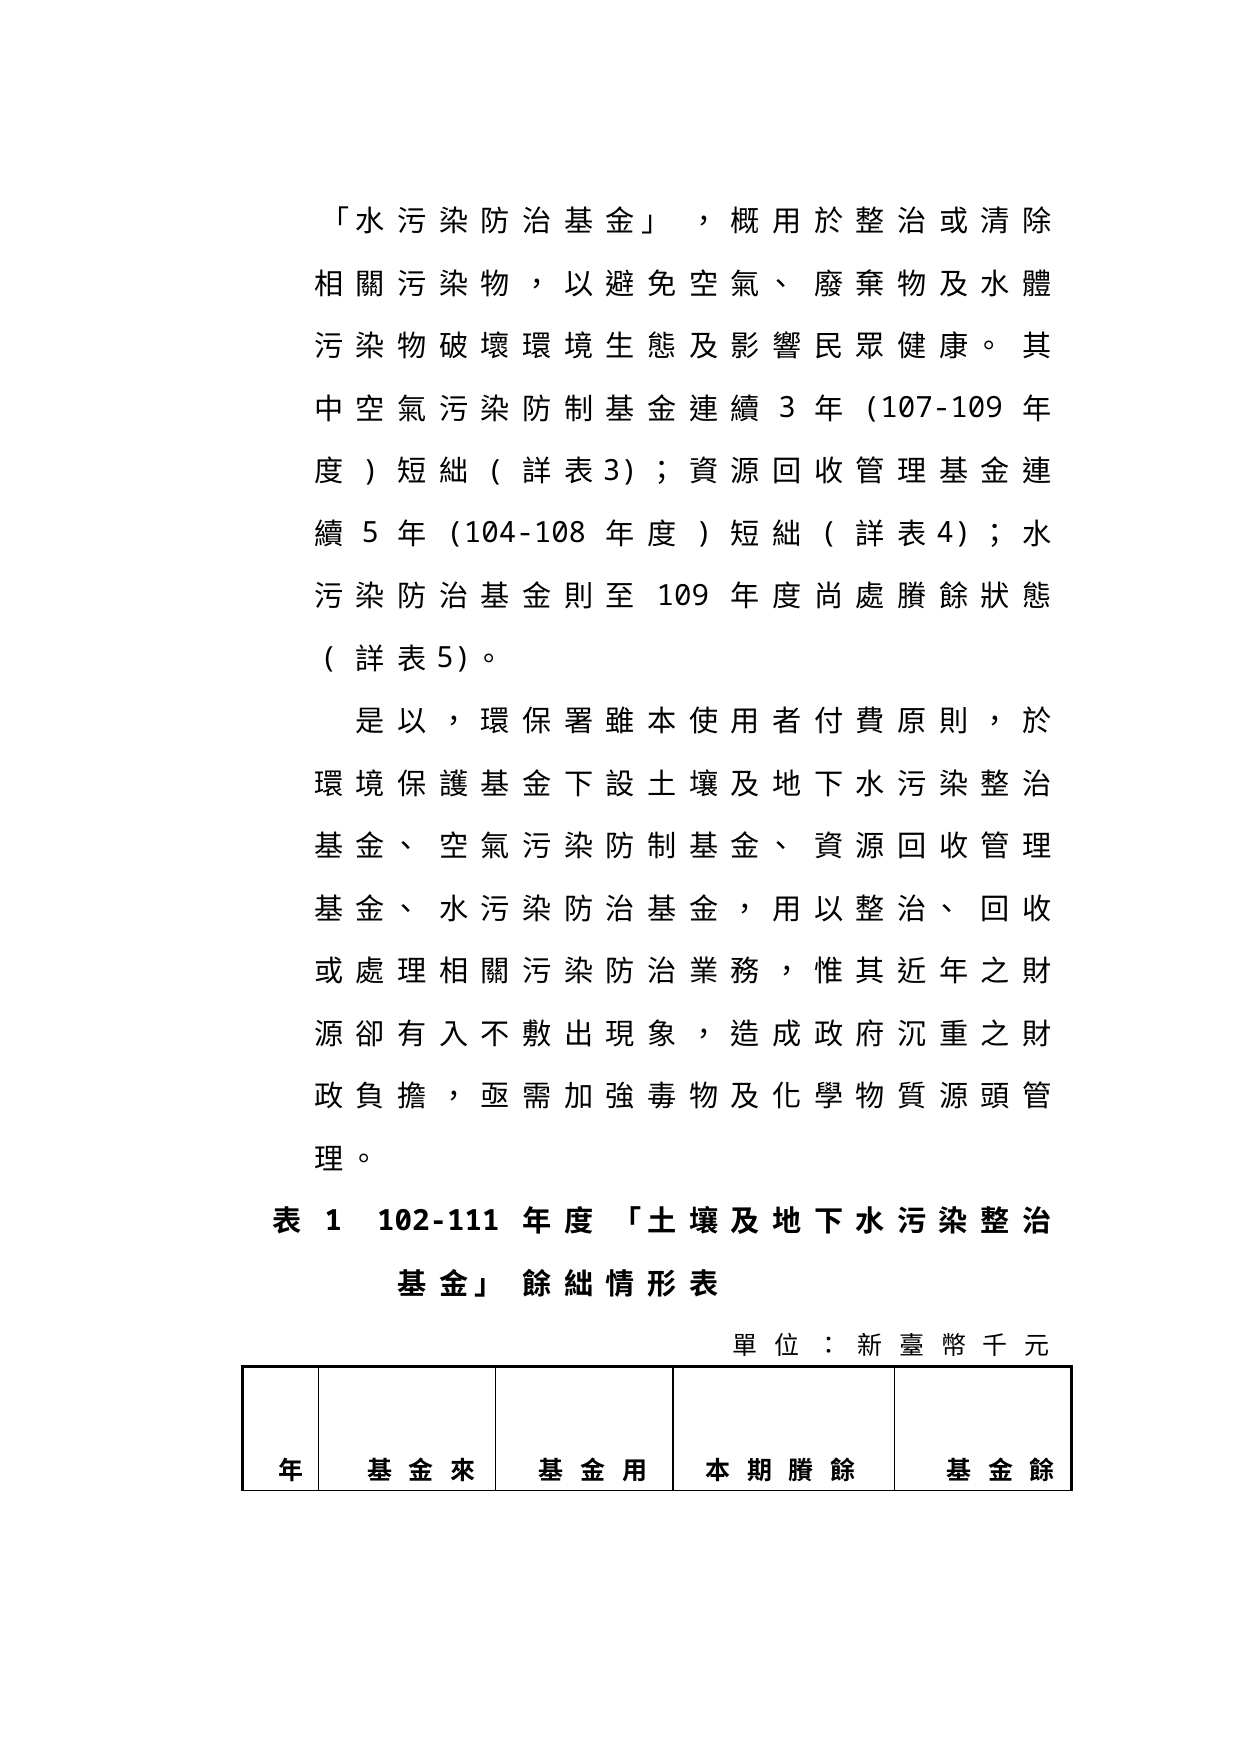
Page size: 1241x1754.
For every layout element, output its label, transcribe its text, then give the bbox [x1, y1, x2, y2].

table_header 基金餘 [895, 1368, 1070, 1490]
table_header 基金用 [496, 1368, 672, 1490]
text 「水污染防治基金」，概用於整治或清除相關污染物，以避免空氣、廢棄物及水體污染物破壞環境生態及影響民眾健康。其中空氣污染防制基金連續3年(107-109年度)短絀(詳表3)；資源回收管理基金連續5年(104-108年度)短絀(詳表4)；水污染防治基金則至109年度尚處賸餘狀態(詳表5)。 [271, 177, 1058, 677]
table_header 本期賸餘 [674, 1368, 894, 1490]
text 表1 102-111年度「土壤及地下水污染整治基金」餘絀情形表 [239, 1177, 1058, 1302]
table_header 年 [244, 1368, 318, 1490]
text 是以，環保署雖本使用者付費原則，於環境保護基金下設土壤及地下水污染整治基金、空氣污染防制基金、資源回收管理基金、水污染防治基金­，用以整治、回收或處理相關污染防治業務，惟其近年之財源卻有入不敷出現象，造成政府沉重之財政負擔，亟需加強毒物及化學物質源頭管理。 [271, 677, 1058, 1177]
text 單位：新臺幣千元 [242, 1302, 1058, 1365]
table_header 基金來 [319, 1368, 495, 1490]
